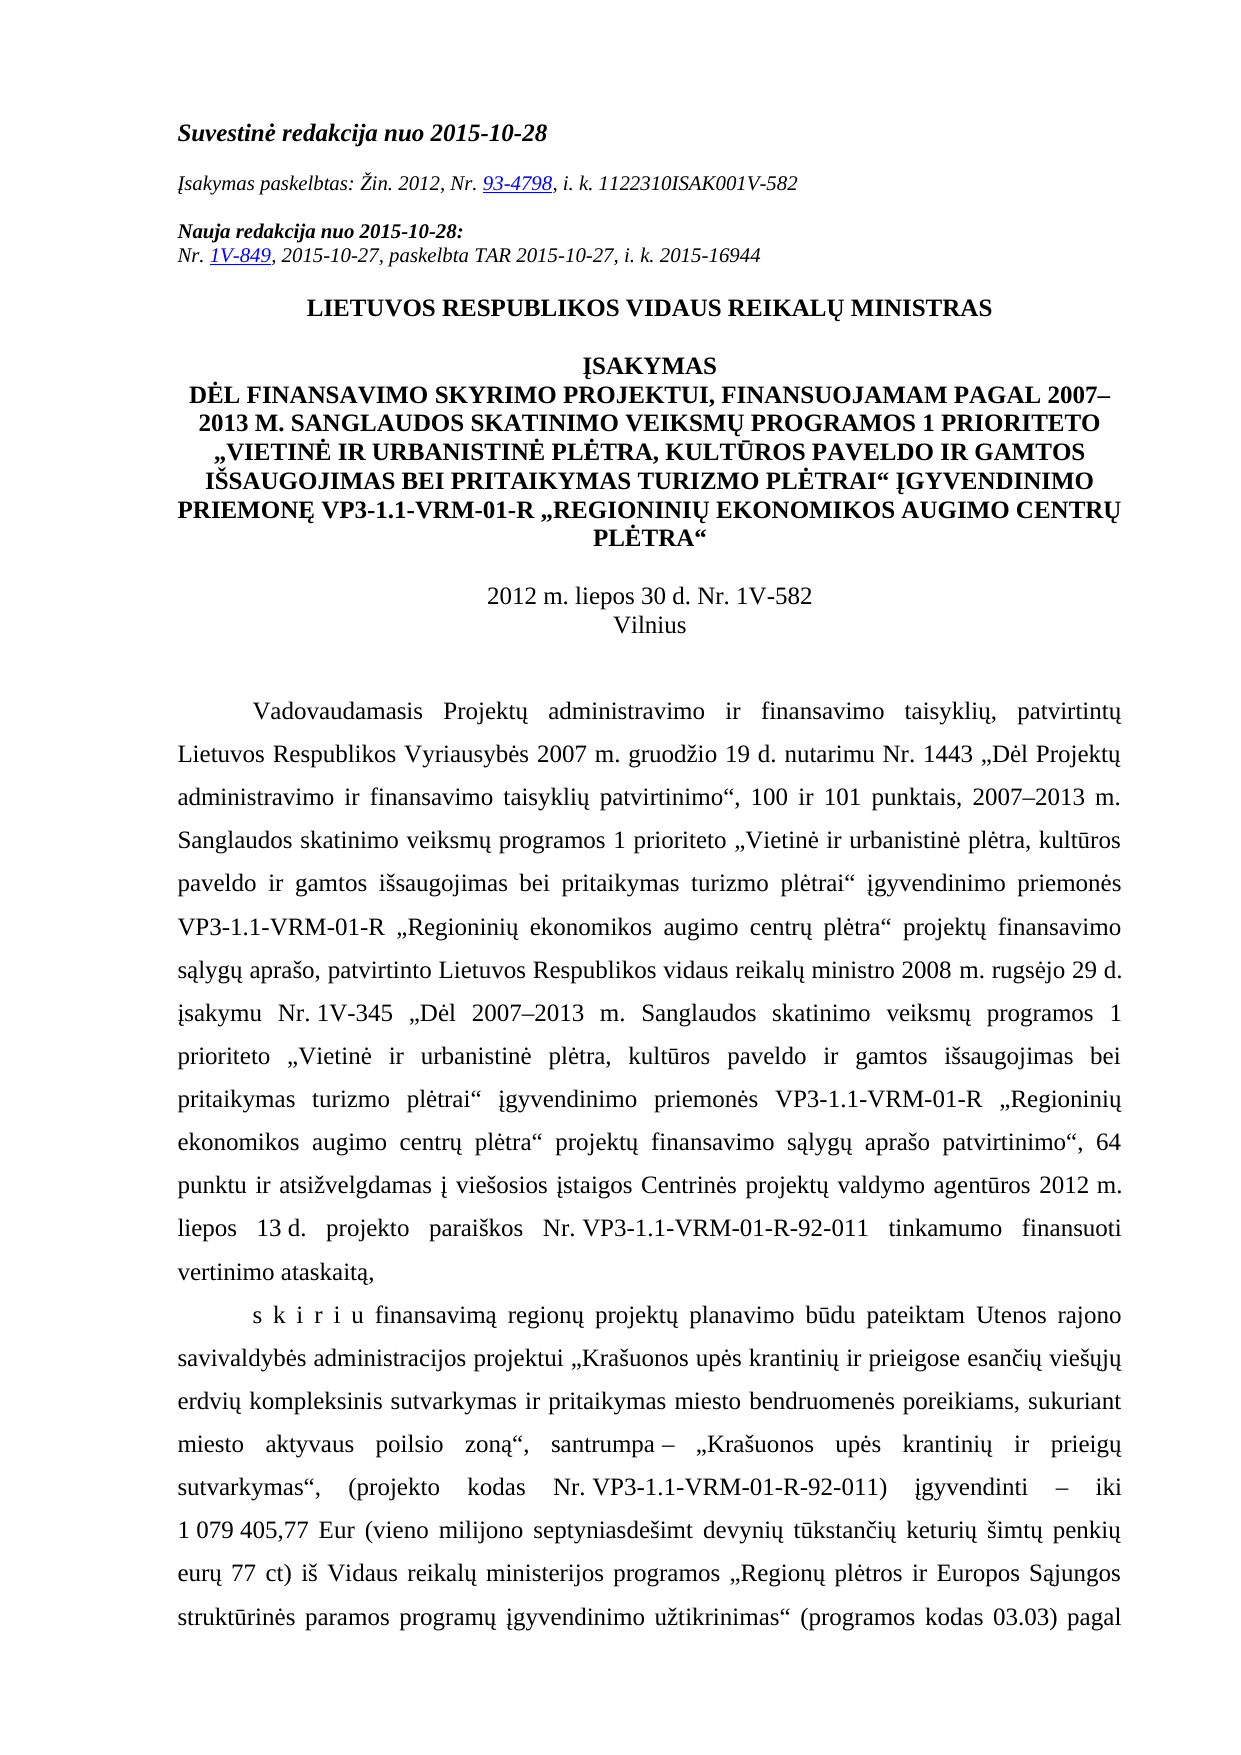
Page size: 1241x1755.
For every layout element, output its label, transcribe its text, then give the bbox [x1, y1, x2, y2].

text Nauja redakcija nuo 2015-10-28: [177, 219, 1122, 243]
text s k i r i u finansavimą regionų projektų planavimo būdu pateiktam Utenos rajono savivaldybės administracijos projektui „Krašuonos upės krantinių ir prieigose esančių viešųjų erdvių kompleksinis sutvarkymas ir pritaikymas miesto bendruomenės poreikiams, sukuriant miesto aktyvaus poilsio zoną“, santrumpa – „Krašuonos upės krantinių ir prieigų sutvarkymas“, (projekto kodas Nr. VP3-1.1-VRM-01-R-92-011) įgyvendinti – iki 1 079 405,77 Eur (vieno milijono septyniasdešimt devynių tūkstančių keturių šimtų penkių eurų 77 ct) iš Vidaus reikalų ministerijos programos „Regionų plėtros ir Europos Sąjungos struktūrinės paramos programų įgyvendinimo užtikrinimas“ (programos kodas 03.03) pagal [177, 1300, 1122, 1630]
text Įsakymas paskelbtas: Žin. 2012, Nr. 93-4798, i. k. 1122310ISAK001V-582 [177, 171, 1122, 195]
text DĖL FINANSAVIMO SKYRIMO PROJEKTUI, FINANSUOJAMAM PAGAL 2007–2013 M. SANGLAUDOS SKATINIMO VEIKSMŲ PROGRAMOS 1 PRIORITETO „VIETINĖ IR URBANISTINĖ PLĖTRA, KULTŪROS PAVELDO IR GAMTOS IŠSAUGOJIMAS BEI PRITAIKYMAS TURIZMO PLĖTRAI“ ĮGYVENDINIMO PRIEMONĘ VP3-1.1-VRM-01-R „REGIONINIŲ EKONOMIKOS AUGIMO CENTRŲ PLĖTRA“ [177, 380, 1122, 552]
text ĮSAKYMAS [177, 351, 1122, 380]
text Vilnius [177, 610, 1122, 638]
text 2012 m. liepos 30 d. Nr. 1V-582 [177, 581, 1122, 610]
text LIETUVOS RESPUBLIKOS VIDAUS REIKALŲ MINISTRAS [177, 293, 1122, 322]
text Vadovaudamasis Projektų administravimo ir finansavimo taisyklių, patvirtintų Lietuvos Respublikos Vyriausybės 2007 m. gruodžio 19 d. nutarimu Nr. 1443 „Dėl Projektų administravimo ir finansavimo taisyklių patvirtinimo“, 100 ir 101 punktais, 2007–2013 m. Sanglaudos skatinimo veiksmų programos 1 prioriteto „Vietinė ir urbanistinė plėtra, kultūros paveldo ir gamtos išsaugojimas bei pritaikymas turizmo plėtrai“ įgyvendinimo priemonės VP3-1.1-VRM-01-R „Regioninių ekonomikos augimo centrų plėtra“ projektų finansavimo sąlygų aprašo, patvirtinto Lietuvos Respublikos vidaus reikalų ministro 2008 m. rugsėjo 29 d. įsakymu Nr. 1V-345 „Dėl 2007–2013 m. Sanglaudos skatinimo veiksmų programos 1 prioriteto „Vietinė ir urbanistinė plėtra, kultūros paveldo ir gamtos išsaugojimas bei pritaikymas turizmo plėtrai“ įgyvendinimo priemonės VP3-1.1-VRM-01-R „Regioninių ekonomikos augimo centrų plėtra“ projektų finansavimo sąlygų aprašo patvirtinimo“, 64 punktu ir atsižvelgdamas į viešosios įstaigos Centrinės projektų valdymo agentūros 2012 m. liepos 13 d. projekto paraiškos Nr. VP3-1.1-VRM-01-R-92-011 tinkamumo finansuoti vertinimo ataskaitą, [177, 696, 1122, 1285]
text Nr. 1V-849, 2015-10-27, paskelbta TAR 2015-10-27, i. k. 2015-16944 [177, 243, 1122, 267]
text Suvestinė redakcija nuo 2015-10-28 [177, 118, 1122, 147]
